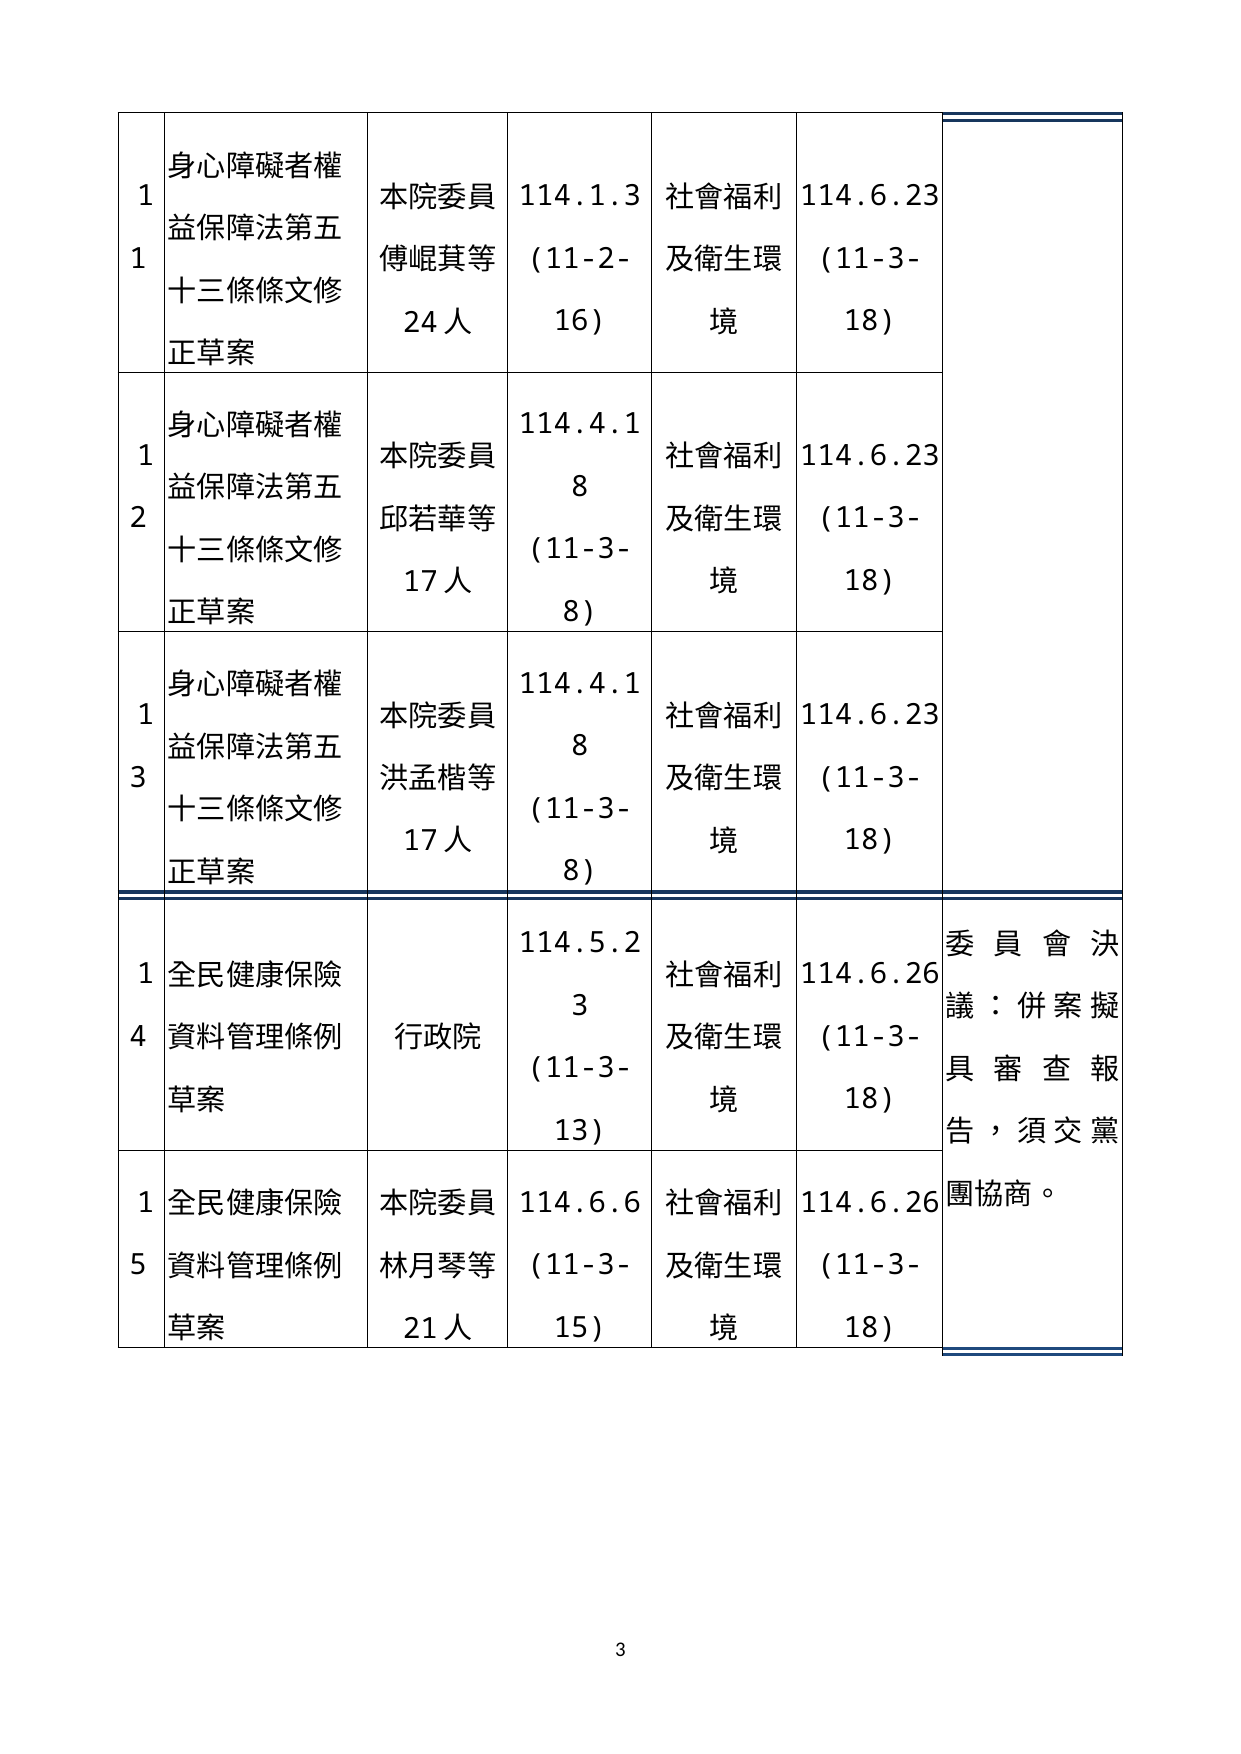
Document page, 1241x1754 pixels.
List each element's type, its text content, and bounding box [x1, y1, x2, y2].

table_cell 114.4.18 (11-3-8) [508, 632, 651, 890]
table_cell 身心障礙者權益保障法第五十三條條文修正草案 [165, 113, 367, 372]
table_cell 社會福利及衛生環境 [652, 373, 796, 631]
table_cell [119, 1151, 164, 1347]
table_cell 身心障礙者權益保障法第五十三條條文修正草案 [165, 373, 367, 631]
table_cell 114.6.26 (11-3-18) [797, 900, 942, 1150]
table_cell 114.6.6 (11-3-15) [508, 1151, 651, 1347]
table_cell [943, 122, 1122, 890]
table_cell 全民健康保險資料管理條例草案 [165, 900, 367, 1150]
table_cell 114.4.18 (11-3-8) [508, 373, 651, 631]
table_cell 本院委員 林月琴等21人 [368, 1151, 507, 1347]
table_cell 本院委員 邱若華等17人 [368, 373, 507, 631]
table_cell 全民健康保險資料管理條例草案 [165, 1151, 367, 1347]
table_cell [119, 632, 164, 890]
table_cell 114.5.23 (11-3-13) [508, 900, 651, 1150]
table_cell 社會福利及衛生環境 [652, 632, 796, 890]
table_cell 社會福利及衛生環境 [652, 900, 796, 1150]
table_cell [943, 115, 1122, 119]
table_cell 社會福利及衛生環境 [652, 1151, 796, 1347]
table_cell [119, 373, 164, 631]
table_cell 委員會決議：併案擬具審查報告，須交黨團協商。 [943, 900, 1122, 1347]
table_cell 本院委員 洪孟楷等17人 [368, 632, 507, 890]
table_cell [119, 900, 164, 1150]
table_cell 114.1.3 (11-2-16) [508, 113, 651, 372]
table_cell 社會福利及衛生環境 [652, 113, 796, 372]
table_cell 本院委員 傅崐萁等24人 [368, 113, 507, 372]
table_cell 行政院 [368, 900, 507, 1150]
table_cell 114.6.23 (11-3-18) [797, 113, 942, 372]
table_cell 114.6.26 (11-3-18) [797, 1151, 942, 1347]
table_cell 114.6.23 (11-3-18) [797, 373, 942, 631]
table_cell 身心障礙者權益保障法第五十三條條文修正草案 [165, 632, 367, 890]
table_cell 114.6.23 (11-3-18) [797, 632, 942, 890]
table_cell [119, 113, 164, 372]
